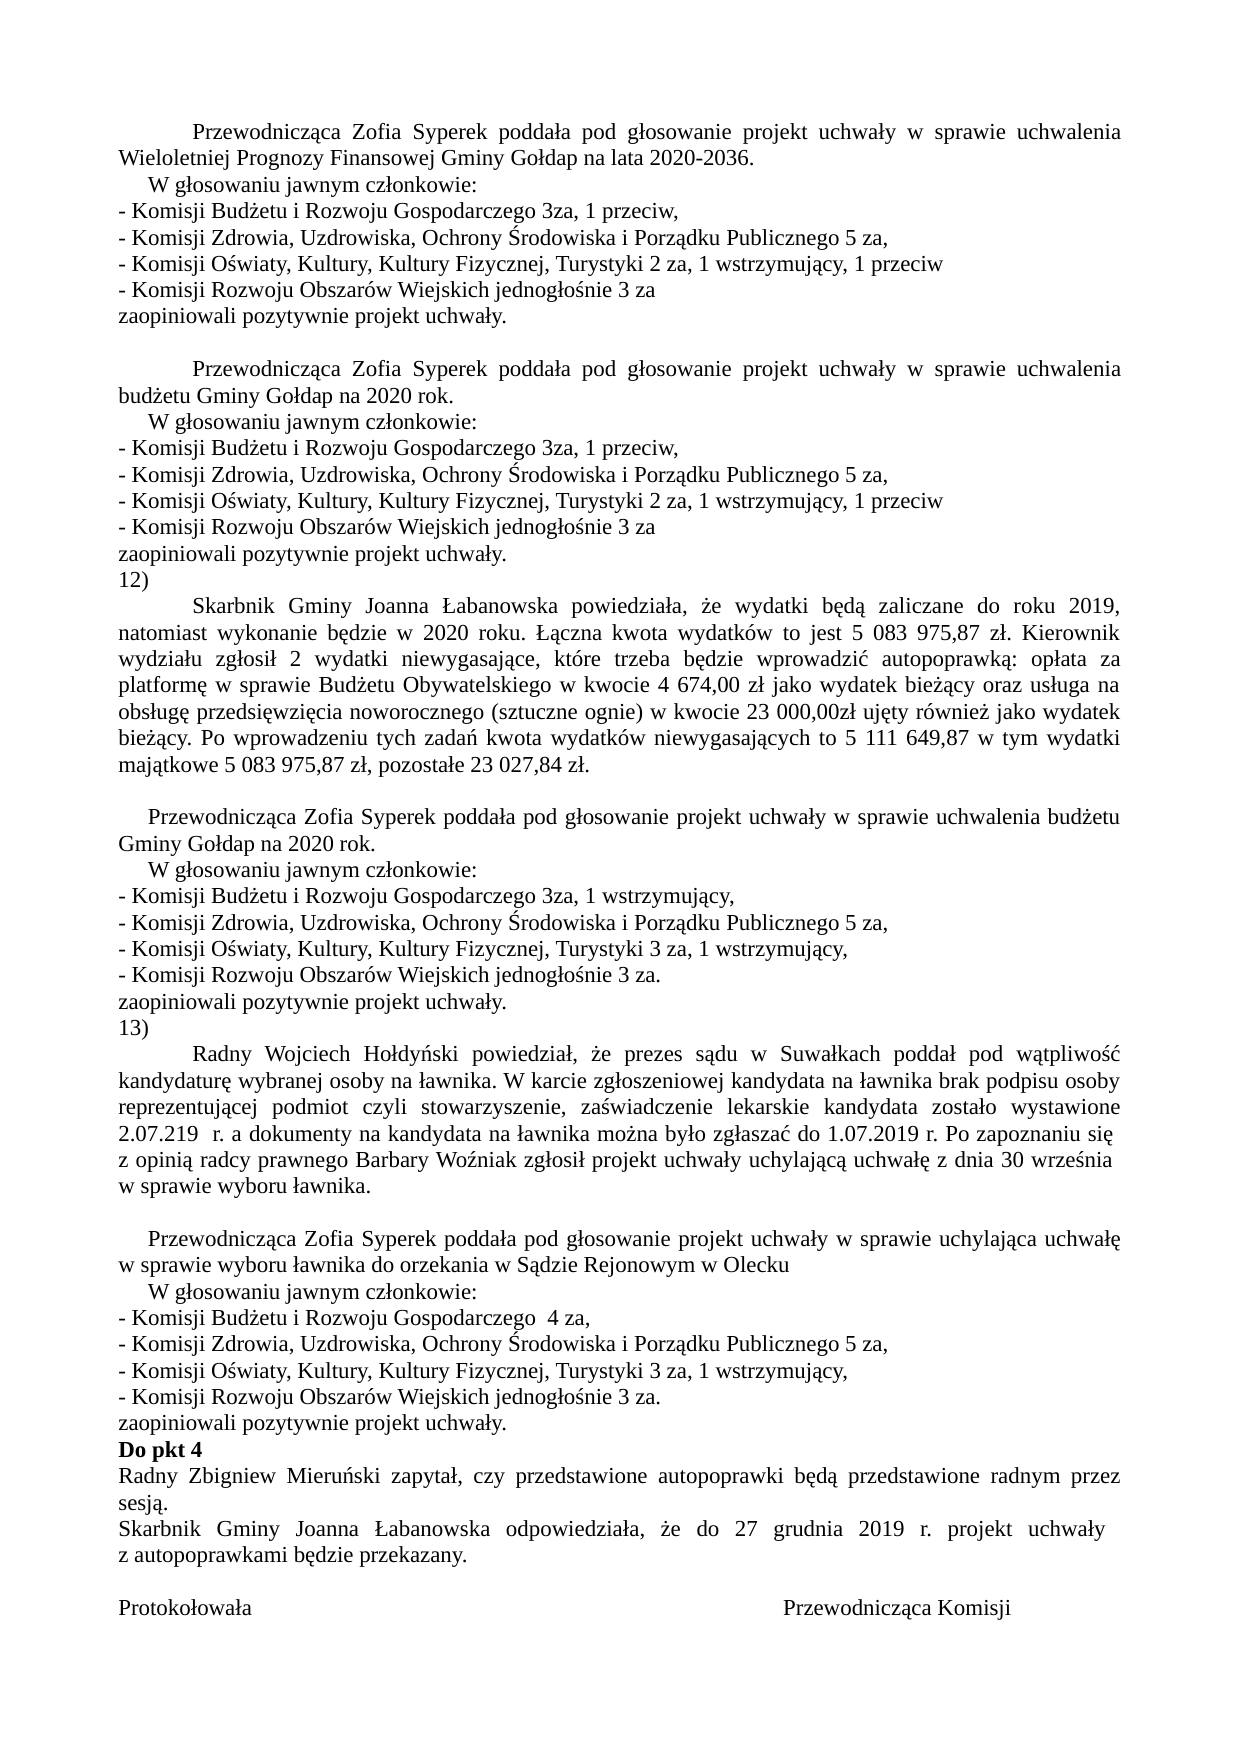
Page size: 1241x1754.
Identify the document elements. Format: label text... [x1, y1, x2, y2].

text - Komisji Zdrowia, Uzdrowiska, Ochrony Środowiska i Porządku Publicznego 5 za, [118, 1330, 1122, 1357]
text Radny Zbigniew Mieruński zapytał, czy przedstawione autopoprawki będą przedstawione radnym przez sesją. [118, 1462, 1122, 1515]
text zaopiniowali pozytywnie projekt uchwały. [118, 1409, 1122, 1436]
text - Komisji Rozwoju Obszarów Wiejskich jednogłośnie 3 za [118, 276, 1122, 303]
text W głosowaniu jawnym członkowie: [118, 408, 1122, 434]
text - Komisji Budżetu i Rozwoju Gospodarczego 3za, 1 wstrzymujący, [118, 882, 1122, 909]
text W głosowaniu jawnym członkowie: [118, 1278, 1122, 1304]
text 13) [118, 1014, 1122, 1041]
text zaopiniowali pozytywnie projekt uchwały. [118, 988, 1122, 1014]
text Skarbnik Gminy Joanna Łabanowska odpowiedziała, że do 27 grudnia 2019 r. projekt uchwały z autopoprawkami będzie przekazany. [118, 1515, 1122, 1568]
text - Komisji Budżetu i Rozwoju Gospodarczego 3za, 1 przeciw, [118, 197, 1122, 223]
text W głosowaniu jawnym członkowie: [118, 171, 1122, 197]
text - Komisji Oświaty, Kultury, Kultury Fizycznej, Turystyki 3 za, 1 wstrzymujący, [118, 935, 1122, 961]
text 12) [118, 566, 1122, 592]
text Do pkt 4 [118, 1436, 1122, 1462]
text Radny Wojciech Hołdyński powiedział, że prezes sądu w Suwałkach poddał pod wątpliwość kandydaturę wybranej osoby na ławnika. W karcie zgłoszeniowej kandydata na ławnika brak podpisu osoby reprezentującej podmiot czyli stowarzyszenie, zaświadczenie lekarskie kandydata zostało wystawione 2.07.219 r. a dokumenty na kandydata na ławnika można było zgłaszać do 1.07.2019 r. Po zapoznaniu się z opinią radcy prawnego Barbary Woźniak zgłosił projekt uchwały uchylającą uchwałę z dnia 30 września w sprawie wyboru ławnika. [118, 1041, 1122, 1199]
text Przewodnicząca Zofia Syperek poddała pod głosowanie projekt uchwały w sprawie uchwalenia budżetu Gminy Gołdap na 2020 rok. [118, 803, 1122, 856]
text Skarbnik Gminy Joanna Łabanowska powiedziała, że wydatki będą zaliczane do roku 2019, natomiast wykonanie będzie w 2020 roku. Łączna kwota wydatków to jest 5 083 975,87 zł. Kierownik wydziału zgłosił 2 wydatki niewygasające, które trzeba będzie wprowadzić autopoprawką: opłata za platformę w sprawie Budżetu Obywatelskiego w kwocie 4 674,00 zł jako wydatek bieżący oraz usługa na obsługę przedsięwzięcia noworocznego (sztuczne ognie) w kwocie 23 000,00zł ujęty również jako wydatek bieżący. Po wprowadzeniu tych zadań kwota wydatków niewygasających to 5 111 649,87 w tym wydatki majątkowe 5 083 975,87 zł, pozostałe 23 027,84 zł. [118, 592, 1122, 777]
text W głosowaniu jawnym członkowie: [118, 856, 1122, 882]
text - Komisji Budżetu i Rozwoju Gospodarczego 3za, 1 przeciw, [118, 434, 1122, 461]
text Przewodnicząca Zofia Syperek poddała pod głosowanie projekt uchwały w sprawie uchylająca uchwałę w sprawie wyboru ławnika do orzekania w Sądzie Rejonowym w Olecku [118, 1225, 1122, 1278]
text Protokołowała Przewodnicząca Komisji [118, 1594, 1122, 1620]
text - Komisji Zdrowia, Uzdrowiska, Ochrony Środowiska i Porządku Publicznego 5 za, [118, 223, 1122, 250]
text - Komisji Oświaty, Kultury, Kultury Fizycznej, Turystyki 2 za, 1 wstrzymujący, 1 przeciw [118, 250, 1122, 276]
text - Komisji Budżetu i Rozwoju Gospodarczego 4 za, [118, 1304, 1122, 1330]
text - Komisji Oświaty, Kultury, Kultury Fizycznej, Turystyki 3 za, 1 wstrzymujący, [118, 1357, 1122, 1383]
text - Komisji Rozwoju Obszarów Wiejskich jednogłośnie 3 za. [118, 1383, 1122, 1409]
text - Komisji Rozwoju Obszarów Wiejskich jednogłośnie 3 za [118, 513, 1122, 540]
text - Komisji Zdrowia, Uzdrowiska, Ochrony Środowiska i Porządku Publicznego 5 za, [118, 909, 1122, 935]
text - Komisji Oświaty, Kultury, Kultury Fizycznej, Turystyki 2 za, 1 wstrzymujący, 1 przeciw [118, 487, 1122, 513]
text Przewodnicząca Zofia Syperek poddała pod głosowanie projekt uchwały w sprawie uchwalenia budżetu Gminy Gołdap na 2020 rok. [118, 355, 1122, 408]
text - Komisji Rozwoju Obszarów Wiejskich jednogłośnie 3 za. [118, 961, 1122, 988]
text zaopiniowali pozytywnie projekt uchwały. [118, 540, 1122, 566]
text Przewodnicząca Zofia Syperek poddała pod głosowanie projekt uchwały w sprawie uchwalenia Wieloletniej Prognozy Finansowej Gminy Gołdap na lata 2020-2036. [118, 118, 1122, 171]
text - Komisji Zdrowia, Uzdrowiska, Ochrony Środowiska i Porządku Publicznego 5 za, [118, 461, 1122, 487]
text zaopiniowali pozytywnie projekt uchwały. [118, 303, 1122, 329]
